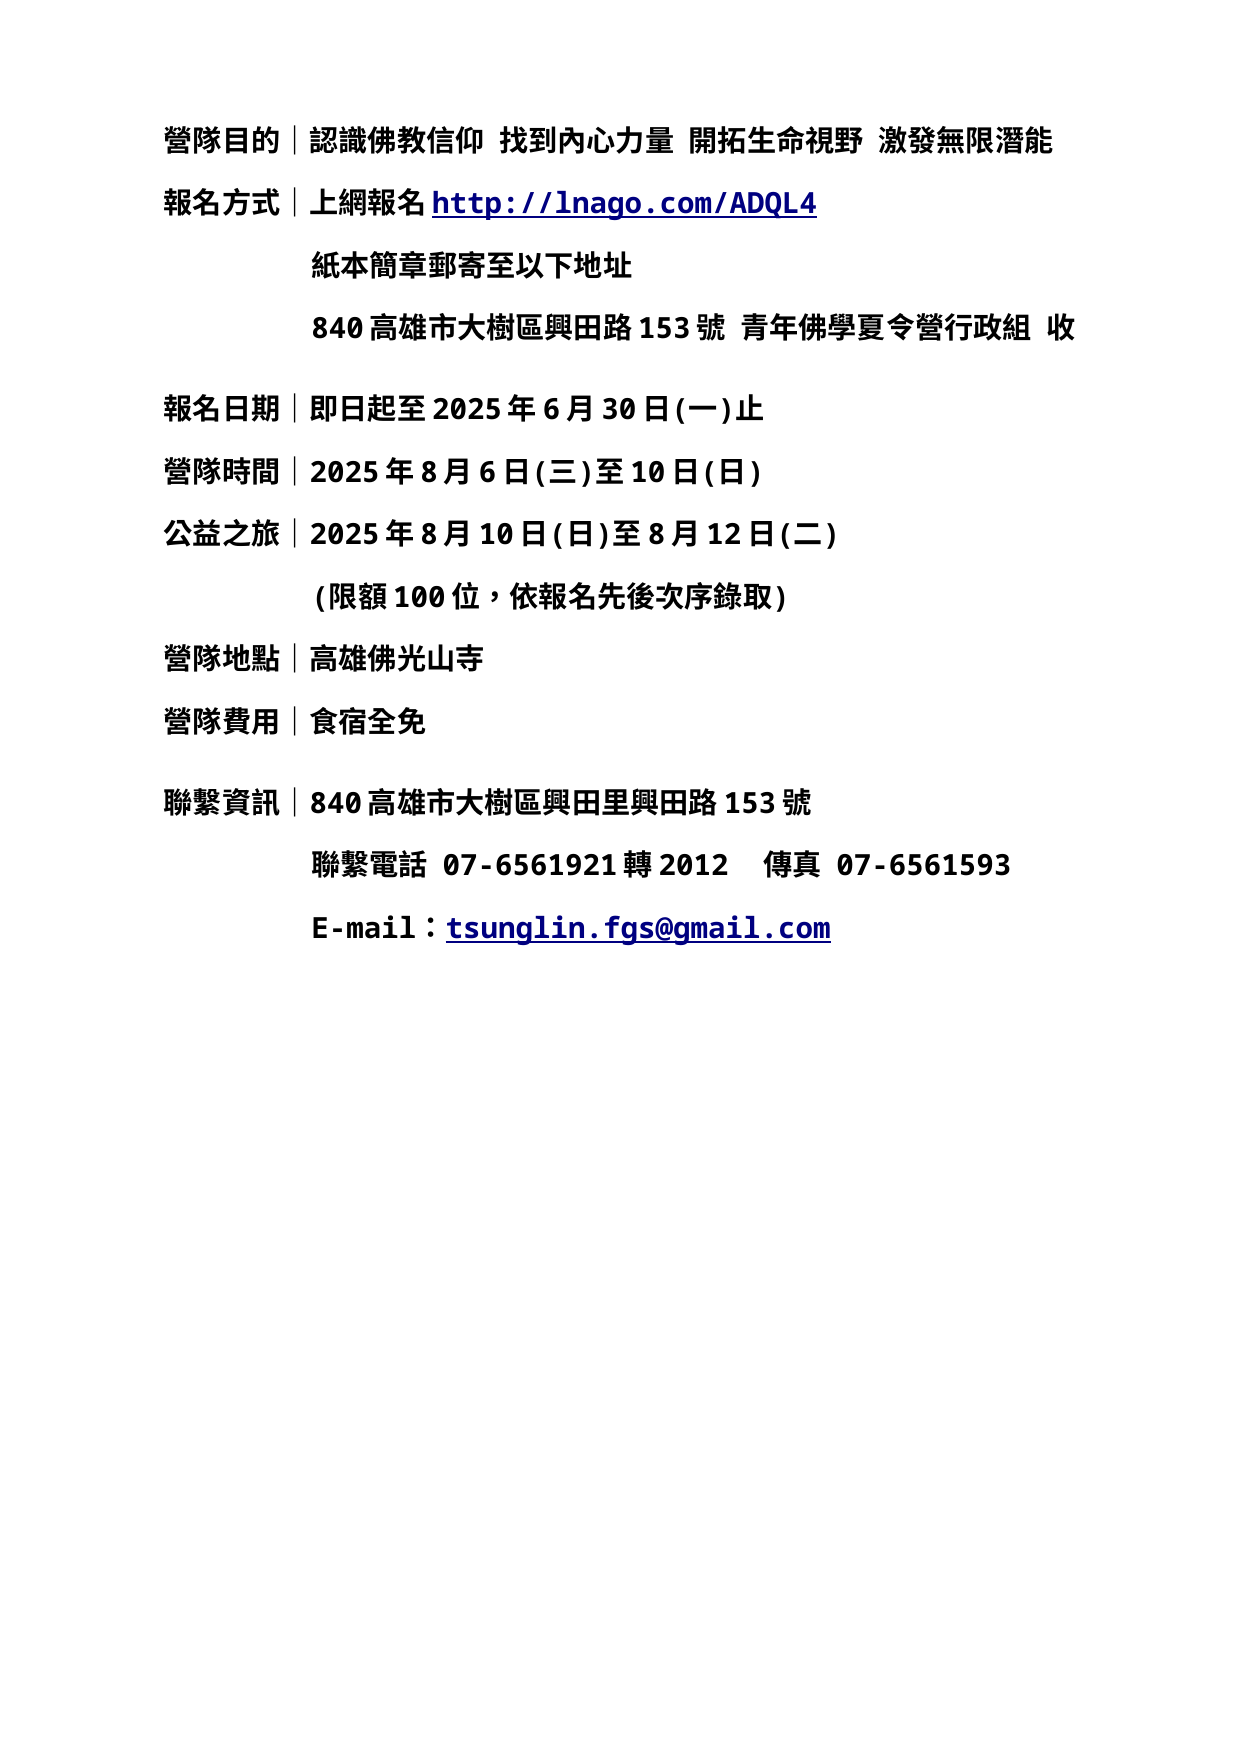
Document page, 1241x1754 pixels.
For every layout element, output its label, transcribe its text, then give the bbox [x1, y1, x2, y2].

text 營隊目的｜認識佛教信仰 找到內心力量 開拓生命視野 激發無限潛能 [163, 97, 1165, 159]
text 紙本簡章郵寄至以下地址 [311, 222, 1165, 284]
text 營隊時間｜2025年8月6日(三)至10日(日) [163, 428, 1165, 490]
text 聯繫電話 07-6561921轉2012 傳真 07-6561593 [163, 822, 1165, 884]
text (限額100位，依報名先後次序錄取) [311, 553, 1165, 615]
text 840高雄市大樹區興田路153號 青年佛學夏令營行政組 收 [311, 284, 1165, 347]
text 報名日期｜即日起至2025年6月30日(一)止 [163, 365, 1165, 428]
text 報名方式｜上網報名http://lnago.com/ADQL4 [163, 159, 1165, 222]
text E-mail：tsunglin.fgs@gmail.com [163, 884, 1165, 947]
text 公益之旅｜2025年8月10日(日)至8月12日(二) [163, 490, 1165, 553]
text 營隊地點｜高雄佛光山寺 [163, 615, 1165, 678]
text 營隊費用｜食宿全免 [163, 678, 1165, 740]
text 聯繫資訊｜840高雄市大樹區興田里興田路153號 [163, 759, 1165, 822]
